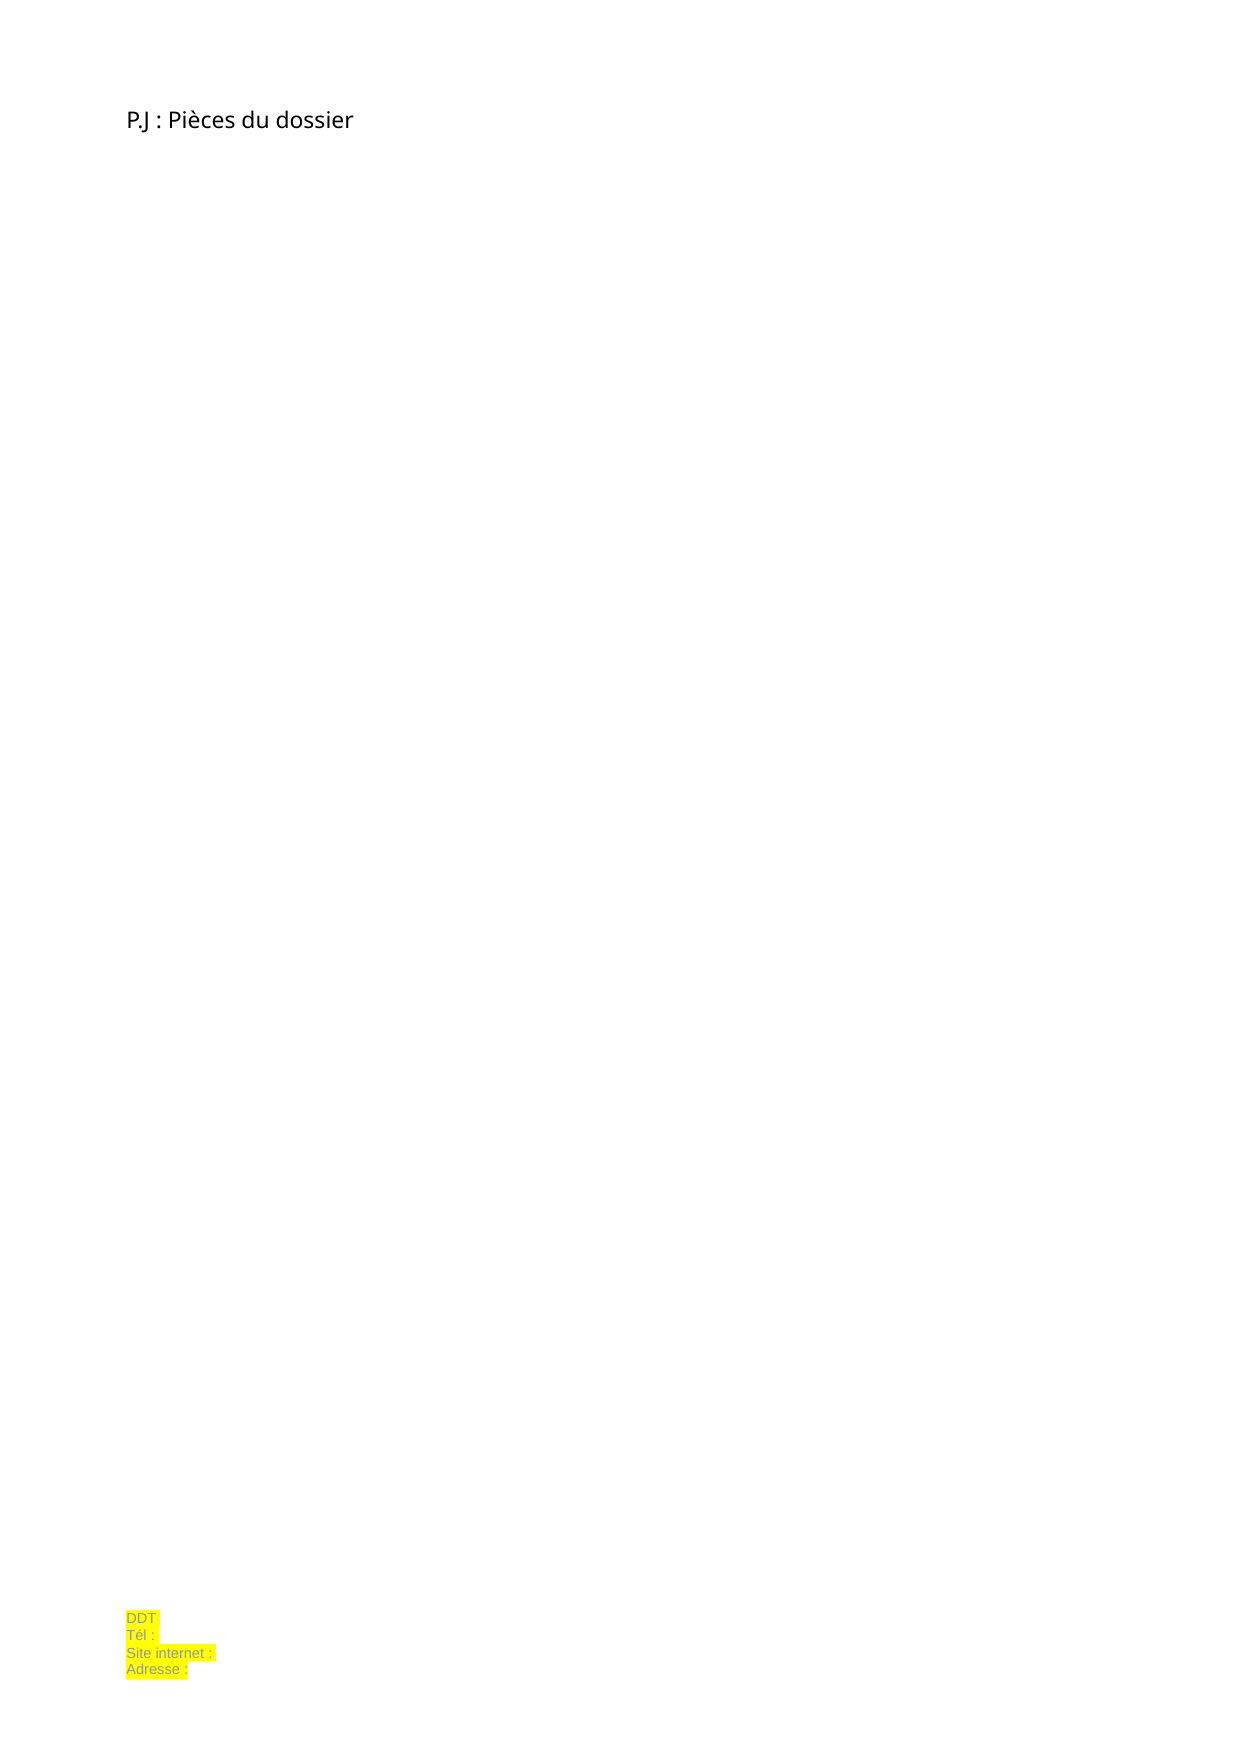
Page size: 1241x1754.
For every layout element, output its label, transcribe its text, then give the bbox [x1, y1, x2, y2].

text P.J : Pièces du dossier [126, 104, 1152, 135]
